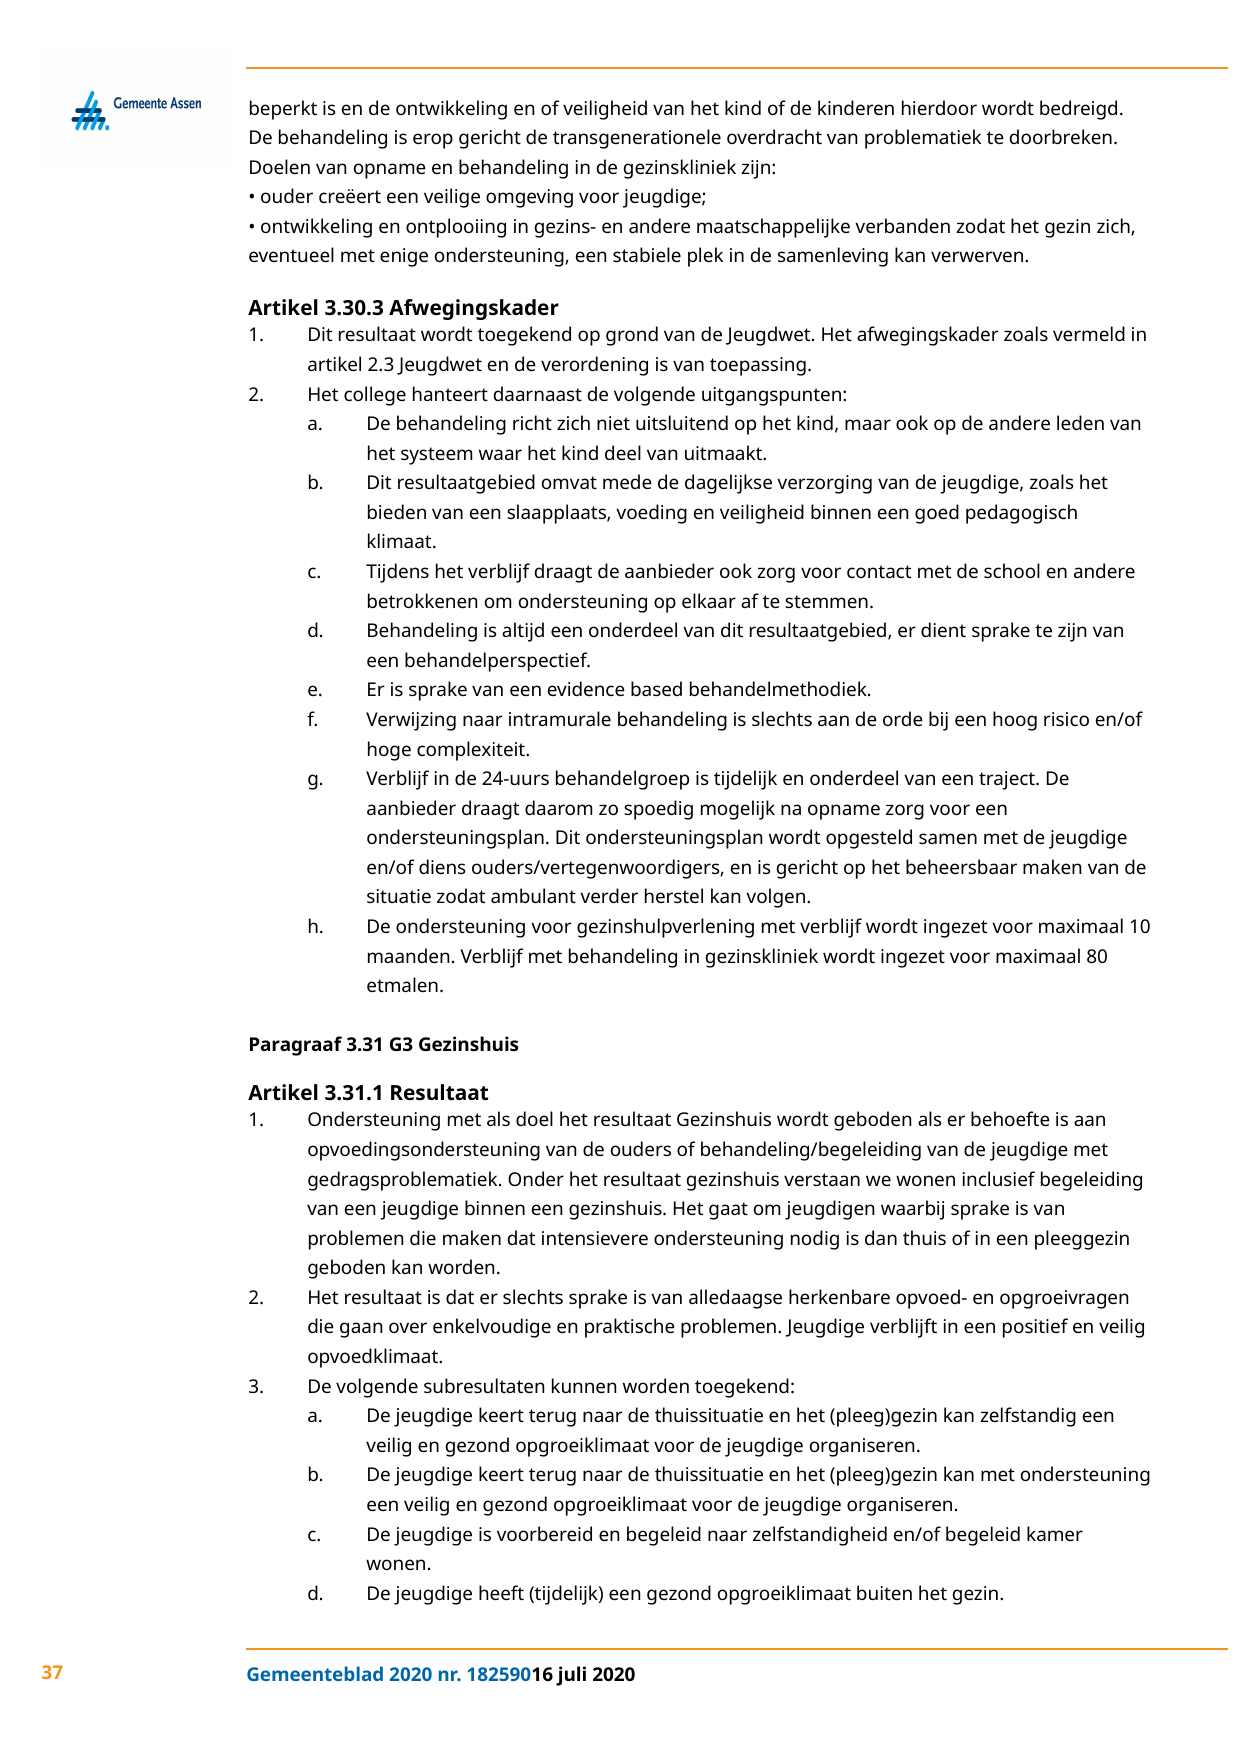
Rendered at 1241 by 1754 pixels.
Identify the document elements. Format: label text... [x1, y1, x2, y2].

list Dit resultaat wordt toegekend op grond van de Jeugdwet. Het afwegingskader zoals vermeld in artikel 2.3 Jeugdwet en de verordening is van toepassing. [248, 322, 1152, 377]
list Behandeling is altijd een onderdeel van dit resultaatgebied, er dient sprake te zijn van een behandelperspectief. [307, 617, 1152, 673]
text • ontwikkeling en ontplooiing in gezins- en andere maatschappelijke verbanden zodat het gezin zich, eventueel met enige ondersteuning, een stabiele plek in de samenleving kan verwerven. [248, 213, 1152, 268]
list Er is sprake van een evidence based behandelmethodiek. [307, 677, 1152, 702]
text Artikel 3.31.1 Resultaat [248, 1078, 1152, 1107]
list De jeugdige is voorbereid en begeleid naar zelfstandigheid en/of begeleid kamer wonen. [307, 1521, 1152, 1576]
list De ondersteuning voor gezinshulpverlening met verblijf wordt ingezet voor maximaal 10 maanden. Verblijf met behandeling in gezinskliniek wordt ingezet voor maximaal 80 etmalen. [307, 913, 1152, 998]
list Het college hanteert daarnaast de volgende uitgangspunten: [248, 381, 1152, 406]
text Paragraaf 3.31 G3 Gezinshuis [248, 1032, 1152, 1057]
text beperkt is en de ontwikkeling en of veiligheid van het kind of de kinderen hierdoor wordt bedreigd. De behandeling is erop gericht de transgenerationele overdracht van problematiek te doorbreken. [248, 95, 1152, 150]
text Artikel 3.30.3 Afwegingskader [248, 293, 1152, 322]
list Tijdens het verblijf draagt de aanbieder ook zorg voor contact met de school en andere betrokkenen om ondersteuning op elkaar af te stemmen. [307, 558, 1152, 613]
picture [41, 47, 231, 172]
list De jeugdige keert terug naar de thuissituatie en het (pleeg)gezin kan met ondersteuning een veilig en gezond opgroeiklimaat voor de jeugdige organiseren. [307, 1462, 1152, 1517]
list De volgende subresultaten kunnen worden toegekend: [248, 1373, 1152, 1398]
list Het resultaat is dat er slechts sprake is van alledaagse herkenbare opvoed- en opgroeivragen die gaan over enkelvoudige en praktische problemen. Jeugdige verblijft in een positief en veilig opvoedklimaat. [248, 1284, 1152, 1369]
list De jeugdige heeft (tijdelijk) een gezond opgroeiklimaat buiten het gezin. [307, 1580, 1152, 1606]
text • ouder creëert een veilige omgeving voor jeugdige; [248, 183, 1152, 209]
list De jeugdige keert terug naar de thuissituatie en het (pleeg)gezin kan zelfstandig een veilig en gezond opgroeiklimaat voor de jeugdige organiseren. [307, 1402, 1152, 1458]
list Dit resultaatgebied omvat mede de dagelijkse verzorging van de jeugdige, zoals het bieden van een slaapplaats, voeding en veiligheid binnen een goed pedagogisch klimaat. [307, 469, 1152, 554]
list Ondersteuning met als doel het resultaat Gezinshuis wordt geboden als er behoefte is aan opvoedingsondersteuning van de ouders of behandeling/begeleiding van de jeugdige met gedragsproblematiek. Onder het resultaat gezinshuis verstaan we wonen inclusief begeleiding van een jeugdige binnen een gezinshuis. Het gaat om jeugdigen waarbij sprake is van problemen die maken dat intensievere ondersteuning nodig is dan thuis of in een pleeggezin geboden kan worden. [248, 1107, 1152, 1280]
list Verwijzing naar intramurale behandeling is slechts aan de orde bij een hoog risico en/of hoge complexiteit. [307, 706, 1152, 761]
list Verblijf in de 24-uurs behandelgroep is tijdelijk en onderdeel van een traject. De aanbieder draagt daarom zo spoedig mogelijk na opname zorg voor een ondersteuningsplan. Dit ondersteuningsplan wordt opgesteld samen met de jeugdige en/of diens ouders/vertegenwoordigers, en is gericht op het beheersbaar maken van de situatie zodat ambulant verder herstel kan volgen. [307, 765, 1152, 909]
text Doelen van opname en behandeling in de gezinskliniek zijn: [248, 154, 1152, 180]
list De behandeling richt zich niet uitsluitend op het kind, maar ook op de andere leden van het systeem waar het kind deel van uitmaakt. [307, 410, 1152, 466]
